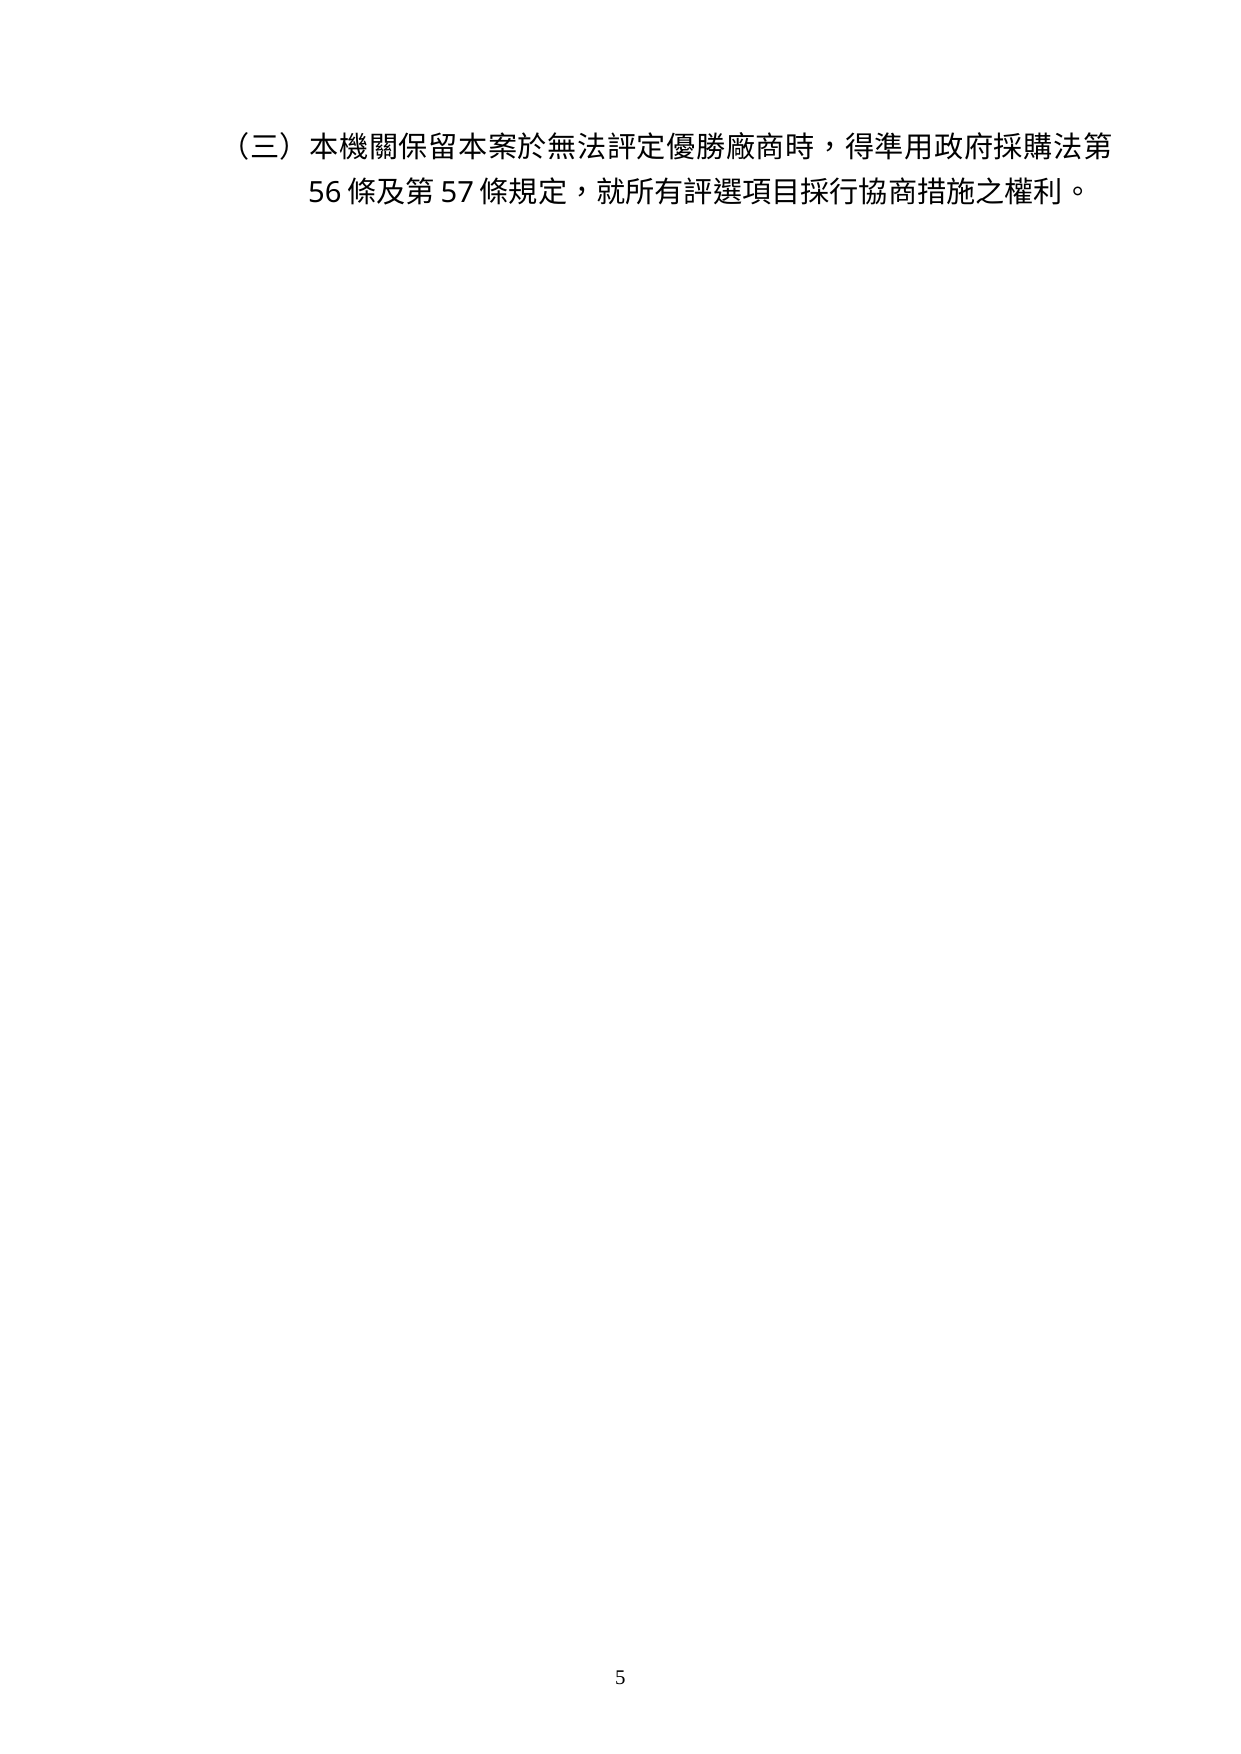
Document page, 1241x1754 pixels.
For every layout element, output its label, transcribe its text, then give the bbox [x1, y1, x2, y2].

text （三）本機關保留本案於無法評定優勝廠商時，得準用政府採購法第56條及第57條規定，就所有評選項目採行協商措施之權利。 [220, 120, 1115, 212]
